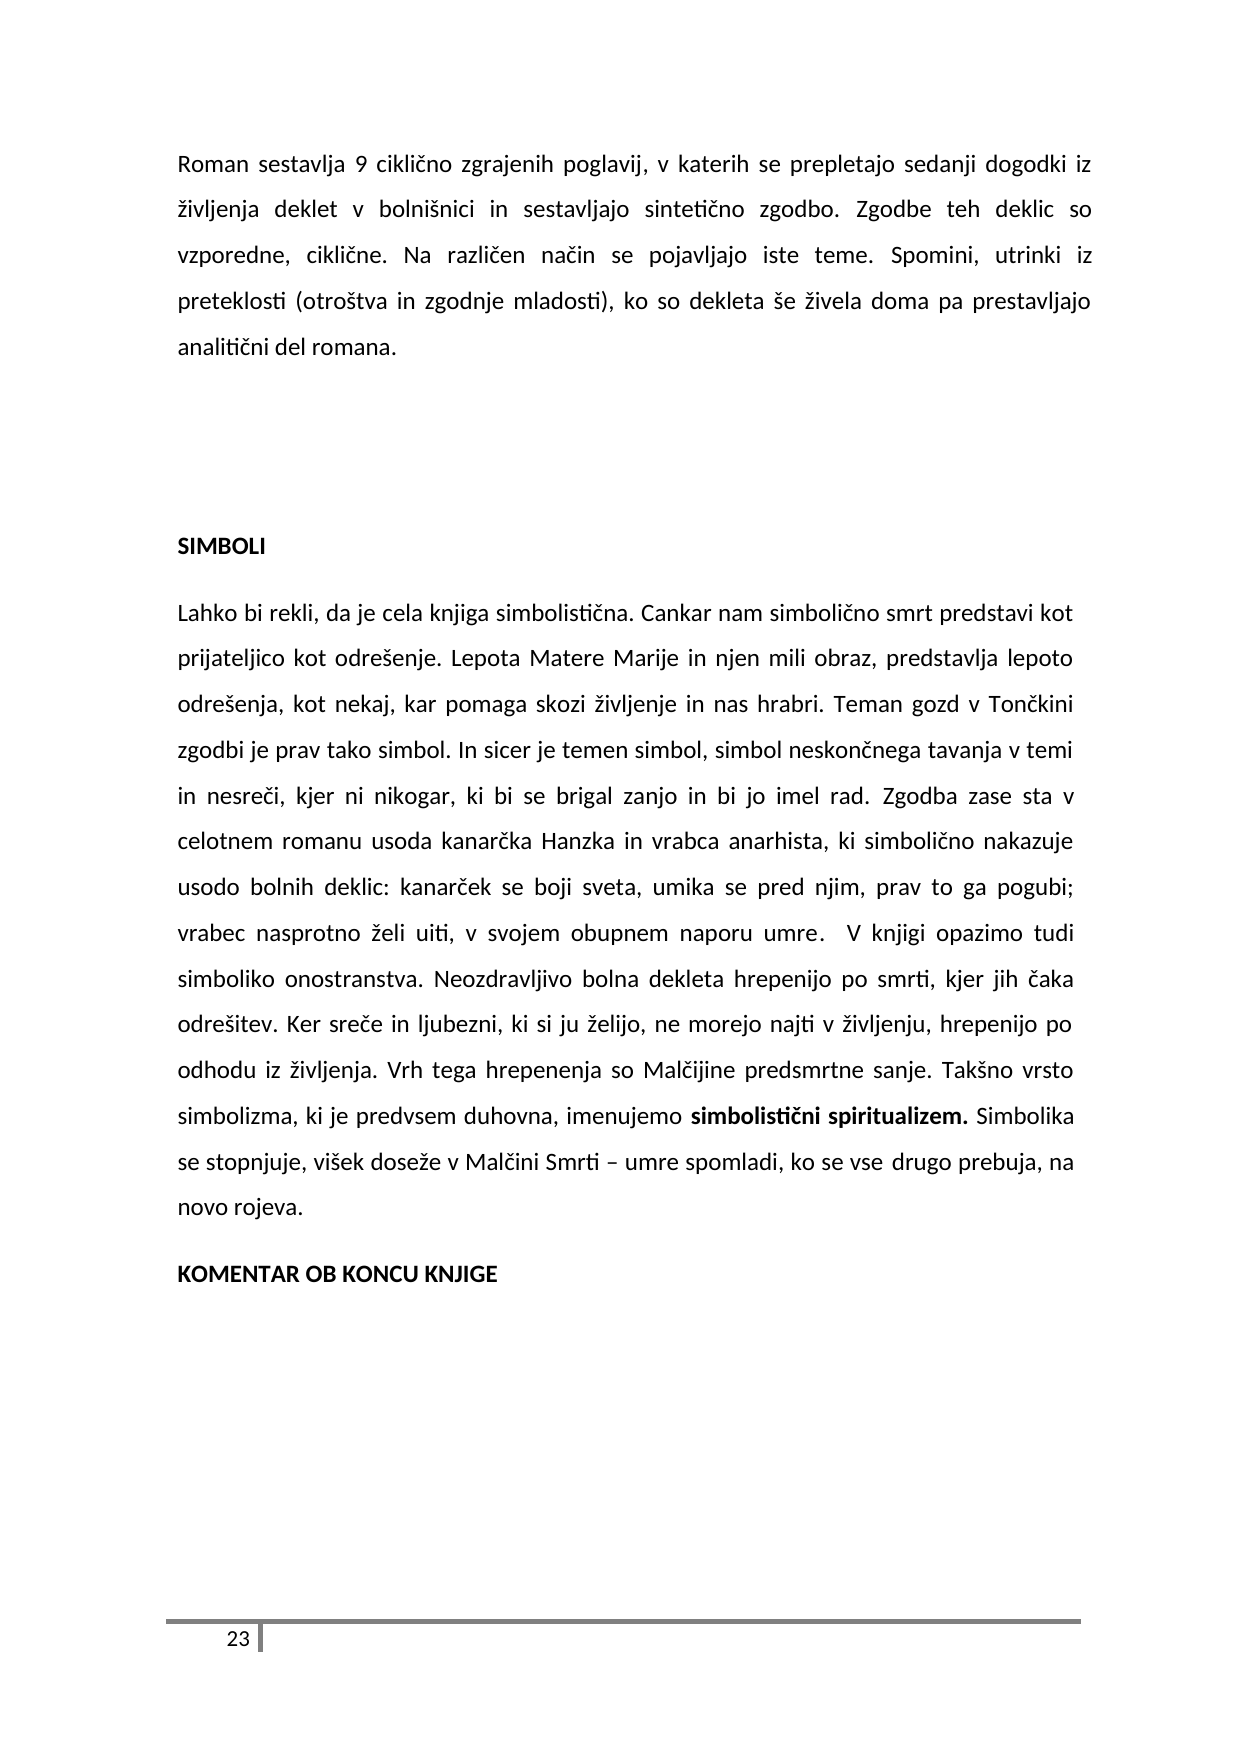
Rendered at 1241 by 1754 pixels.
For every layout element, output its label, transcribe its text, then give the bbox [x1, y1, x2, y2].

text SIMBOLI [177, 530, 1092, 561]
text Lahko bi rekli, da je cela knjiga simbolistična. Cankar nam simbolično smrt predstavi kot prijateljico kot odrešenje. Lepota Matere Marije in njen mili obraz, predstavlja lepoto odrešenja, kot nekaj, kar pomaga skozi življenje in nas hrabri. Teman gozd v Tončkini zgodbi je prav tako simbol. In sicer je temen simbol, simbol neskončnega tavanja v temi in nesreči, kjer ni nikogar, ki bi se brigal zanjo in bi jo imel rad. Zgodba zase sta v celotnem romanu usoda kanarčka Hanzka in vrabca anarhista, ki simbolično nakazuje usodo bolnih deklic: kanarček se boji sveta, umika se pred njim, prav to ga pogubi; vrabec nasprotno želi uiti, v svojem obupnem naporu umre. V knjigi opazimo tudi simboliko onostranstva. Neozdravljivo bolna dekleta hrepenijo po smrti, kjer jih čaka odrešitev. Ker sreče in ljubezni, ki si ju želijo, ne morejo najti v življenju, hrepenijo po odhodu iz življenja. Vrh tega hrepenenja so Malčijine predsmrtne sanje. Takšno vrsto simbolizma, ki je predvsem duhovna, imenujemo simbolistični spiritualizem. Simbolika se stopnjuje, višek doseže v Malčini Smrti – umre spomladi, ko se vse drugo prebuja, na novo rojeva. [177, 597, 1075, 1222]
text Roman sestavlja 9 ciklično zgrajenih poglavij, v katerih se prepletajo sedanji dogodki iz življenja deklet v bolnišnici in sestavljajo sintetično zgodbo. Zgodbe teh deklic so vzporedne, ciklične. Na različen način se pojavljajo iste teme. Spomini, utrinki iz preteklosti (otroštva in zgodnje mladosti), ko so dekleta še živela doma pa prestavljajo analitični del romana. [177, 148, 1092, 361]
text KOMENTAR OB KONCU KNJIGE [177, 1258, 1092, 1288]
